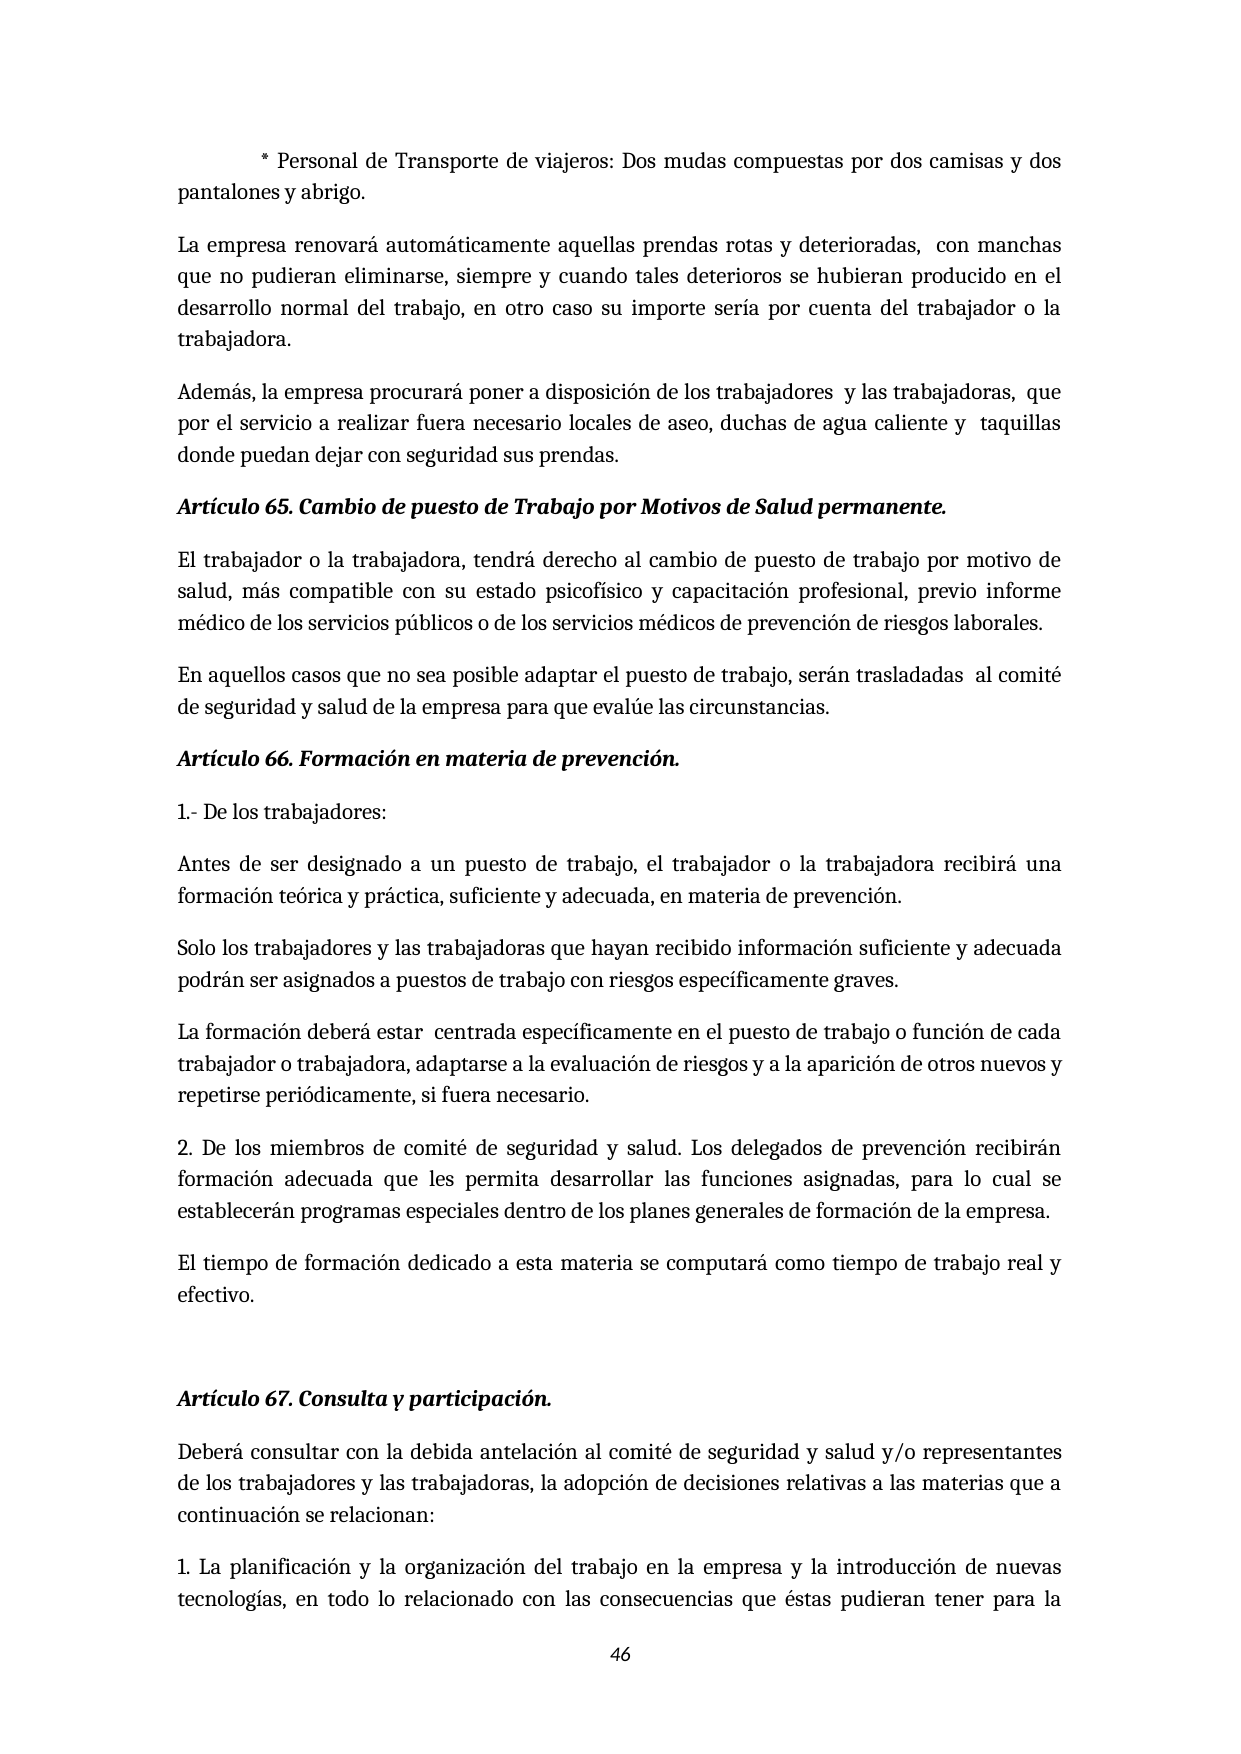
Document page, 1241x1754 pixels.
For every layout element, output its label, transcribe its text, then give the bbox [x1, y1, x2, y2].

text Solo los trabajadores y las trabajadoras que hayan recibido información suficiente y adecuada podrán ser asignados a puestos de trabajo con riesgos específicamente graves. [177, 935, 1063, 993]
text Deberá consultar con la debida antelación al comité de seguridad y salud y/o representantes de los trabajadores y las trabajadoras, la adopción de decisiones relativas a las materias que a continuación se relacionan: [177, 1438, 1063, 1528]
list 2. De los miembros de comité de seguridad y salud. Los delegados de prevención recibirán formación adecuada que les permita desarrollar las funciones asignadas, para lo cual se establecerán programas especiales dentro de los planes generales de formación de la empresa. [177, 1134, 1063, 1224]
text El trabajador o la trabajadora, tendrá derecho al cambio de puesto de trabajo por motivo de salud, más compatible con su estado psicofísico y capacitación profesional, previo informe médico de los servicios públicos o de los servicios médicos de prevención de riesgos laborales. [177, 547, 1063, 636]
list La formación deberá estar centrada específicamente en el puesto de trabajo o función de cada trabajador o trabajadora, adaptarse a la evaluación de riesgos y a la aparición de otros nuevos y repetirse periódicamente, si fuera necesario. [177, 1019, 1063, 1108]
list * Personal de Transporte de viajeros: Dos mudas compuestas por dos camisas y dos pantalones y abrigo. [177, 148, 1063, 206]
list 1. La planificación y la organización del trabajo en la empresa y la introducción de nuevas tecnologías, en todo lo relacionado con las consecuencias que éstas pudieran tener para la [177, 1554, 1063, 1612]
text Artículo 67. Consulta y participación. [177, 1386, 1063, 1412]
text Artículo 66. Formación en materia de prevención. [177, 746, 1063, 772]
text En aquellos casos que no sea posible adaptar el puesto de trabajo, serán trasladadas al comité de seguridad y salud de la empresa para que evalúe las circunstancias. [177, 662, 1063, 720]
text La empresa renovará automáticamente aquellas prendas rotas y deterioradas, con manchas que no pudieran eliminarse, siempre y cuando tales deterioros se hubieran producido en el desarrollo normal del trabajo, en otro caso su importe sería por cuenta del trabajador o la trabajadora. [177, 232, 1063, 353]
text 1.- De los trabajadores: [177, 798, 1063, 825]
list El tiempo de formación dedicado a esta materia se computará como tiempo de trabajo real y efectivo. [177, 1250, 1063, 1308]
text Antes de ser designado a un puesto de trabajo, el trabajador o la trabajadora recibirá una formación teórica y práctica, suficiente y adecuada, en materia de prevención. [177, 851, 1063, 909]
text Artículo 65. Cambio de puesto de Trabajo por Motivos de Salud permanente. [177, 494, 1063, 521]
text Además, la empresa procurará poner a disposición de los trabajadores y las trabajadoras, que por el servicio a realizar fuera necesario locales de aseo, duchas de agua caliente y taquillas donde puedan dejar con seguridad sus prendas. [177, 379, 1063, 468]
